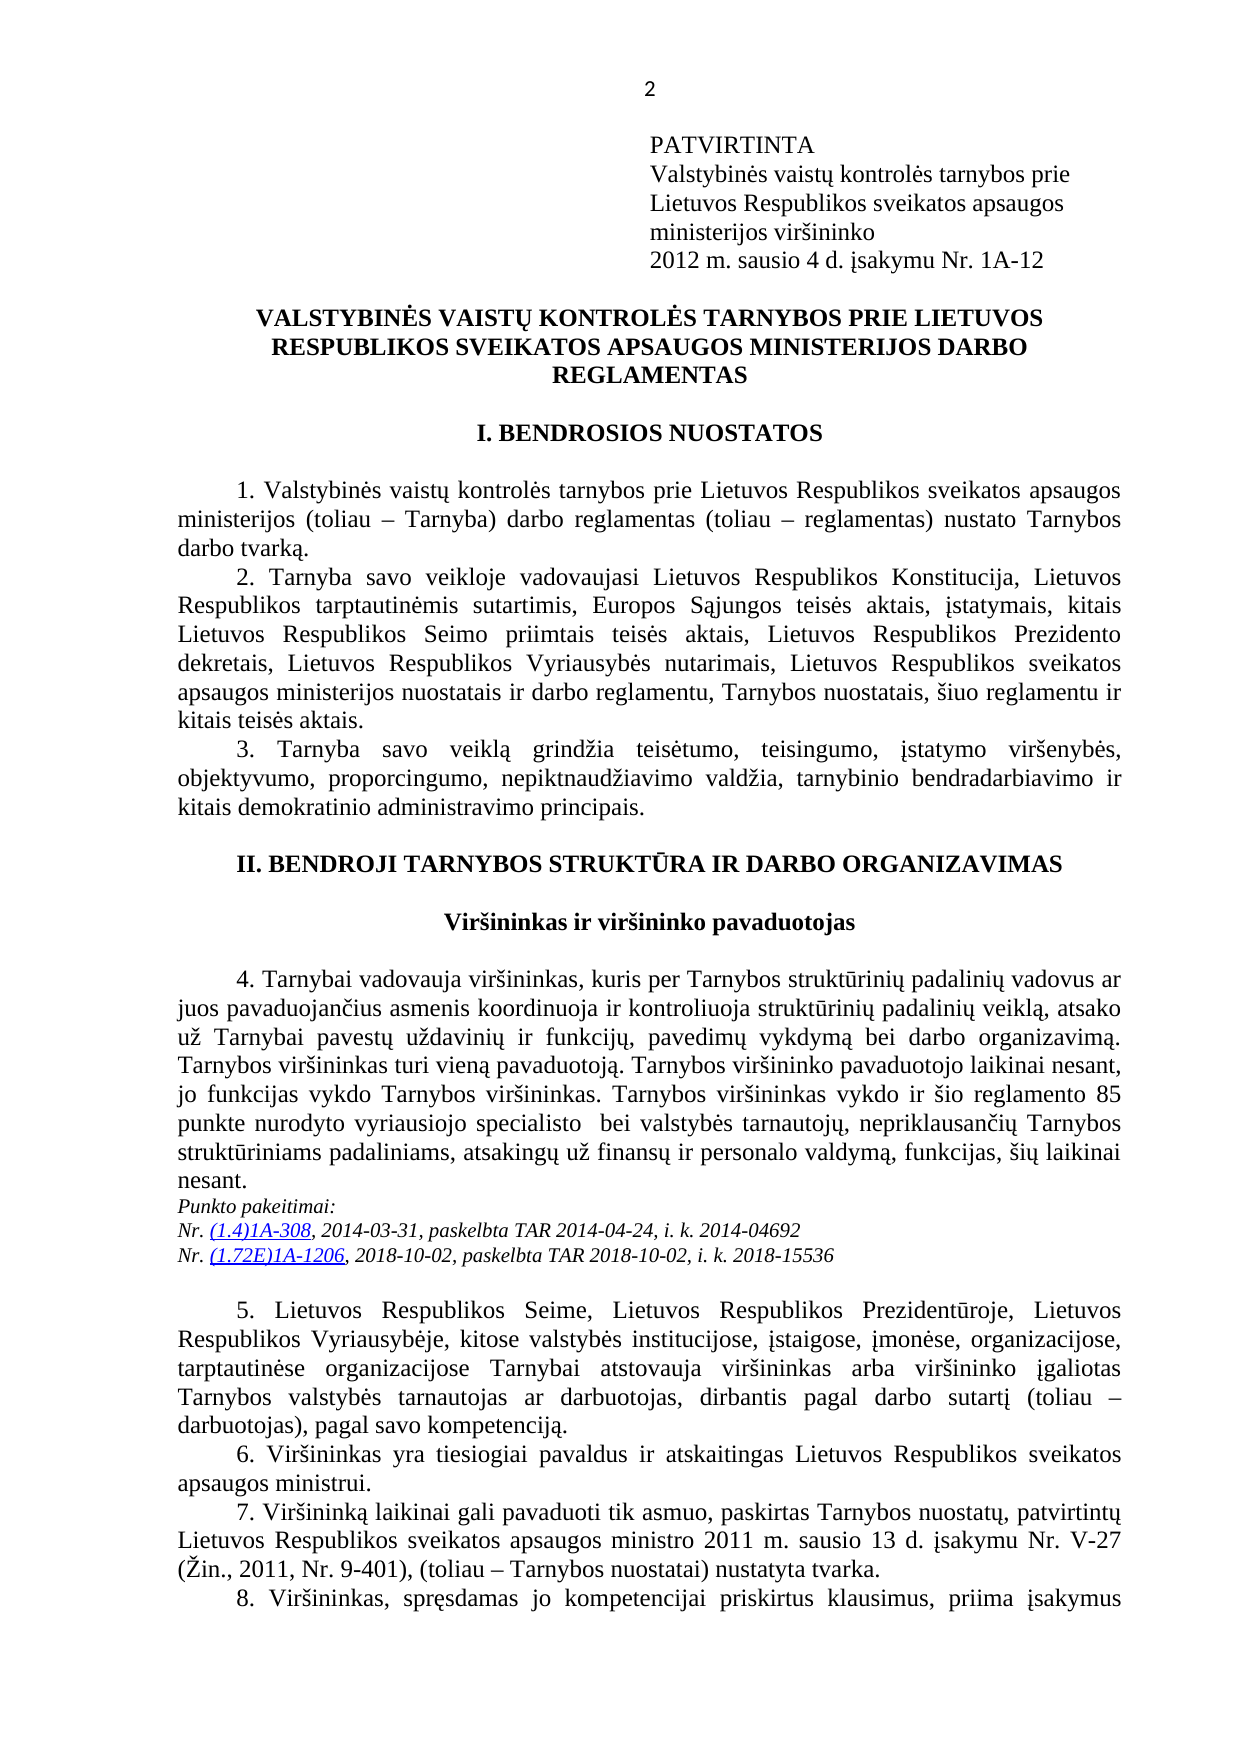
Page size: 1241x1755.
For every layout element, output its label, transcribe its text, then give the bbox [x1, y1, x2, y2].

text 3. Tarnyba savo veiklą grindžia teisėtumo, teisingumo, įstatymo viršenybės, objektyvumo, proporcingumo, nepiktnaudžiavimo valdžia, tarnybinio bendradarbiavimo ir kitais demokratinio administravimo principais. [177, 734, 1122, 821]
text Nr. (1.4)1A-308, 2014-03-31, paskelbta TAR 2014-04-24, i. k. 2014-04692 [177, 1218, 1122, 1242]
text Punkto pakeitimai: [177, 1194, 1122, 1218]
text 7. Viršininką laikinai gali pavaduoti tik asmuo, paskirtas Tarnybos nuostatų, patvirtintų Lietuvos Respublikos sveikatos apsaugos ministro 2011 m. sausio 13 d. įsakymu Nr. V-27 (Žin., 2011, Nr. 9-401), (toliau – Tarnybos nuostatai) nustatyta tvarka. [177, 1497, 1122, 1583]
text ministerijos viršininko [649, 217, 1122, 246]
text Viršininkas ir viršininko pavaduotojas [177, 907, 1122, 936]
text 2. Tarnyba savo veikloje vadovaujasi Lietuvos Respublikos Konstitucija, Lietuvos Respublikos tarptautinėmis sutartimis, Europos Sąjungos teisės aktais, įstatymais, kitais Lietuvos Respublikos Seimo priimtais teisės aktais, Lietuvos Respublikos Prezidento dekretais, Lietuvos Respublikos Vyriausybės nutarimais, Lietuvos Respublikos sveikatos apsaugos ministerijos nuostatais ir darbo reglamentu, Tarnybos nuostatais, šiuo reglamentu ir kitais teisės aktais. [177, 562, 1122, 734]
text 5. Lietuvos Respublikos Seime, Lietuvos Respublikos Prezidentūroje, Lietuvos Respublikos Vyriausybėje, kitose valstybės institucijose, įstaigose, įmonėse, organizacijose, tarptautinėse organizacijose Tarnybai atstovauja viršininkas arba viršininko įgaliotas Tarnybos valstybės tarnautojas ar darbuotojas, dirbantis pagal darbo sutartį (toliau – darbuotojas), pagal savo kompetenciją. [177, 1295, 1122, 1439]
text II. BENDROJI TARNYBOS STRUKTŪRA IR DARBO ORGANIZAVIMAS [177, 849, 1122, 878]
text Valstybinės vaistų kontrolės tarnybos prie [649, 159, 1122, 188]
text VALSTYBINĖS VAISTŲ KONTROLĖS TARNYBOS PRIE LIETUVOS RESPUBLIKOS SVEIKATOS APSAUGOS MINISTERIJOS DARBO REGLAMENTAS [177, 303, 1122, 389]
text 8. Viršininkas, spręsdamas jo kompetencijai priskirtus klausimus, priima įsakymus [177, 1583, 1122, 1612]
text Lietuvos Respublikos sveikatos apsaugos [649, 188, 1122, 217]
text 2012 m. sausio 4 d. įsakymu Nr. 1A-12 [649, 246, 1122, 274]
text Nr. (1.72E)1A-1206, 2018-10-02, paskelbta TAR 2018-10-02, i. k. 2018-15536 [177, 1242, 1122, 1267]
text 1. Valstybinės vaistų kontrolės tarnybos prie Lietuvos Respublikos sveikatos apsaugos ministerijos (toliau – Tarnyba) darbo reglamentas (toliau – reglamentas) nustato Tarnybos darbo tvarką. [177, 476, 1122, 562]
text I. BENDROSIOS NUOSTATOS [177, 418, 1122, 447]
text PATVIRTINTA [649, 131, 1122, 159]
text 6. Viršininkas yra tiesiogiai pavaldus ir atskaitingas Lietuvos Respublikos sveikatos apsaugos ministrui. [177, 1439, 1122, 1497]
text 4. Tarnybai vadovauja viršininkas, kuris per Tarnybos struktūrinių padalinių vadovus ar juos pavaduojančius asmenis koordinuoja ir kontroliuoja struktūrinių padalinių veiklą, atsako už Tarnybai pavestų uždavinių ir funkcijų, pavedimų vykdymą bei darbo organizavimą. Tarnybos viršininkas turi vieną pavaduotoją. Tarnybos viršininko pavaduotojo laikinai nesant, jo funkcijas vykdo Tarnybos viršininkas. Tarnybos viršininkas vykdo ir šio reglamento 85 punkte nurodyto vyriausiojo specialisto bei valstybės tarnautojų, nepriklausančių Tarnybos struktūriniams padaliniams, atsakingų už finansų ir personalo valdymą, funkcijas, šių laikinai nesant. [177, 964, 1122, 1194]
